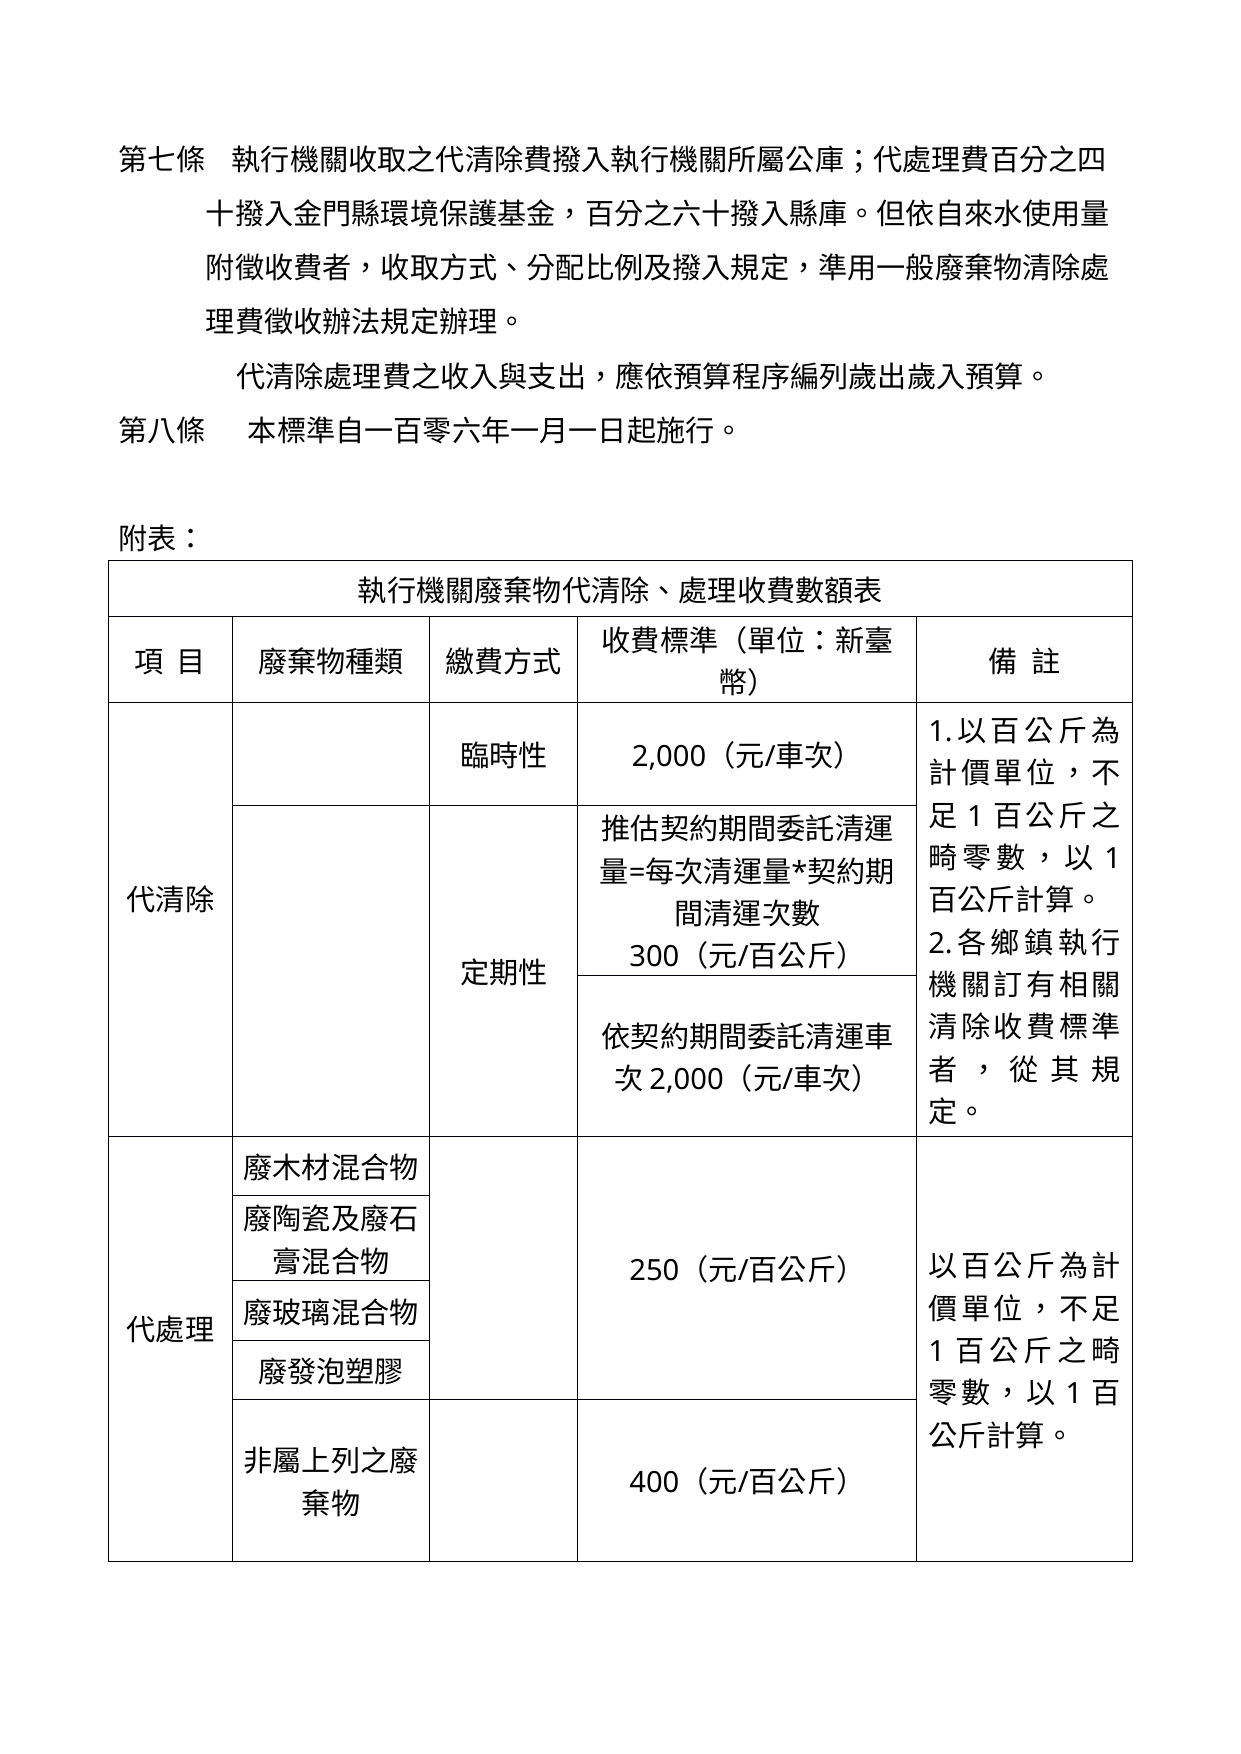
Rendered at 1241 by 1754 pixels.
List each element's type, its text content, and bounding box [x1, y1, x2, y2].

table_cell 400（元/百公斤） [578, 1400, 916, 1561]
table_cell 廢發泡塑膠 [233, 1341, 429, 1398]
table_cell 廢棄物種類 [233, 617, 429, 702]
table_cell 以百公斤為計價單位，不足1百公斤之畸零數，以1百公斤計算。 [917, 1137, 1132, 1561]
table_cell 非屬上列之廢棄物 [233, 1400, 429, 1561]
table_cell 2,000（元/車次） [578, 703, 916, 805]
table_cell [430, 1137, 577, 1398]
table_header 執行機關廢棄物代清除、處理收費數額表 [109, 561, 1132, 616]
table_cell 收費標準（單位：新臺幣） [578, 617, 916, 702]
table_cell [430, 1400, 577, 1561]
table_cell 項 目 [109, 617, 232, 702]
text 附表： [118, 506, 1122, 560]
table_cell 定期性 [430, 806, 577, 1136]
table_cell 臨時性 [430, 703, 577, 805]
text 代清除處理費之收入與支出，應依預算程序編列歲出歲入預算。 [206, 344, 1122, 398]
table_cell 代清除費 [109, 703, 232, 1136]
table_cell 廢木材混合物 [233, 1137, 429, 1195]
text 第七條 執行機關收取之代清除費撥入執行機關所屬公庫；代處理費百分之四十撥入金門縣環境保護基金，百分之六十撥入縣庫。但依自來水使用量附徵收費者，收取方式、分配比例及撥入規定，準用一般廢棄物清除處理費徵收辦法規定辦理。 [118, 127, 1122, 344]
text 第八條 本標準自一百零六年一月一日起施行。 [118, 398, 1122, 452]
table_cell 1.以百公斤為計價單位，不足1百公斤之畸零數，以1百公斤計算。 2.各鄉鎮執行機關訂有相關清除收費標準者，從其規定。 [917, 703, 1132, 1136]
table_cell 推估契約期間委託清運量=每次清運量*契約期間清運次數 300（元/百公斤） [578, 806, 916, 975]
table_cell 依契約期間委託清運車次2,000（元/車次） [578, 976, 916, 1136]
table_cell [233, 806, 429, 1136]
table_cell 250（元/百公斤） [578, 1137, 916, 1398]
table_cell 廢玻璃混合物 [233, 1281, 429, 1339]
table_cell 備 註 [917, 617, 1132, 702]
table_cell 廢陶瓷及廢石膏混合物 [233, 1196, 429, 1280]
table_cell 代處理費 [109, 1137, 232, 1561]
table_cell [233, 703, 429, 805]
table_cell 繳費方式 [430, 617, 577, 702]
